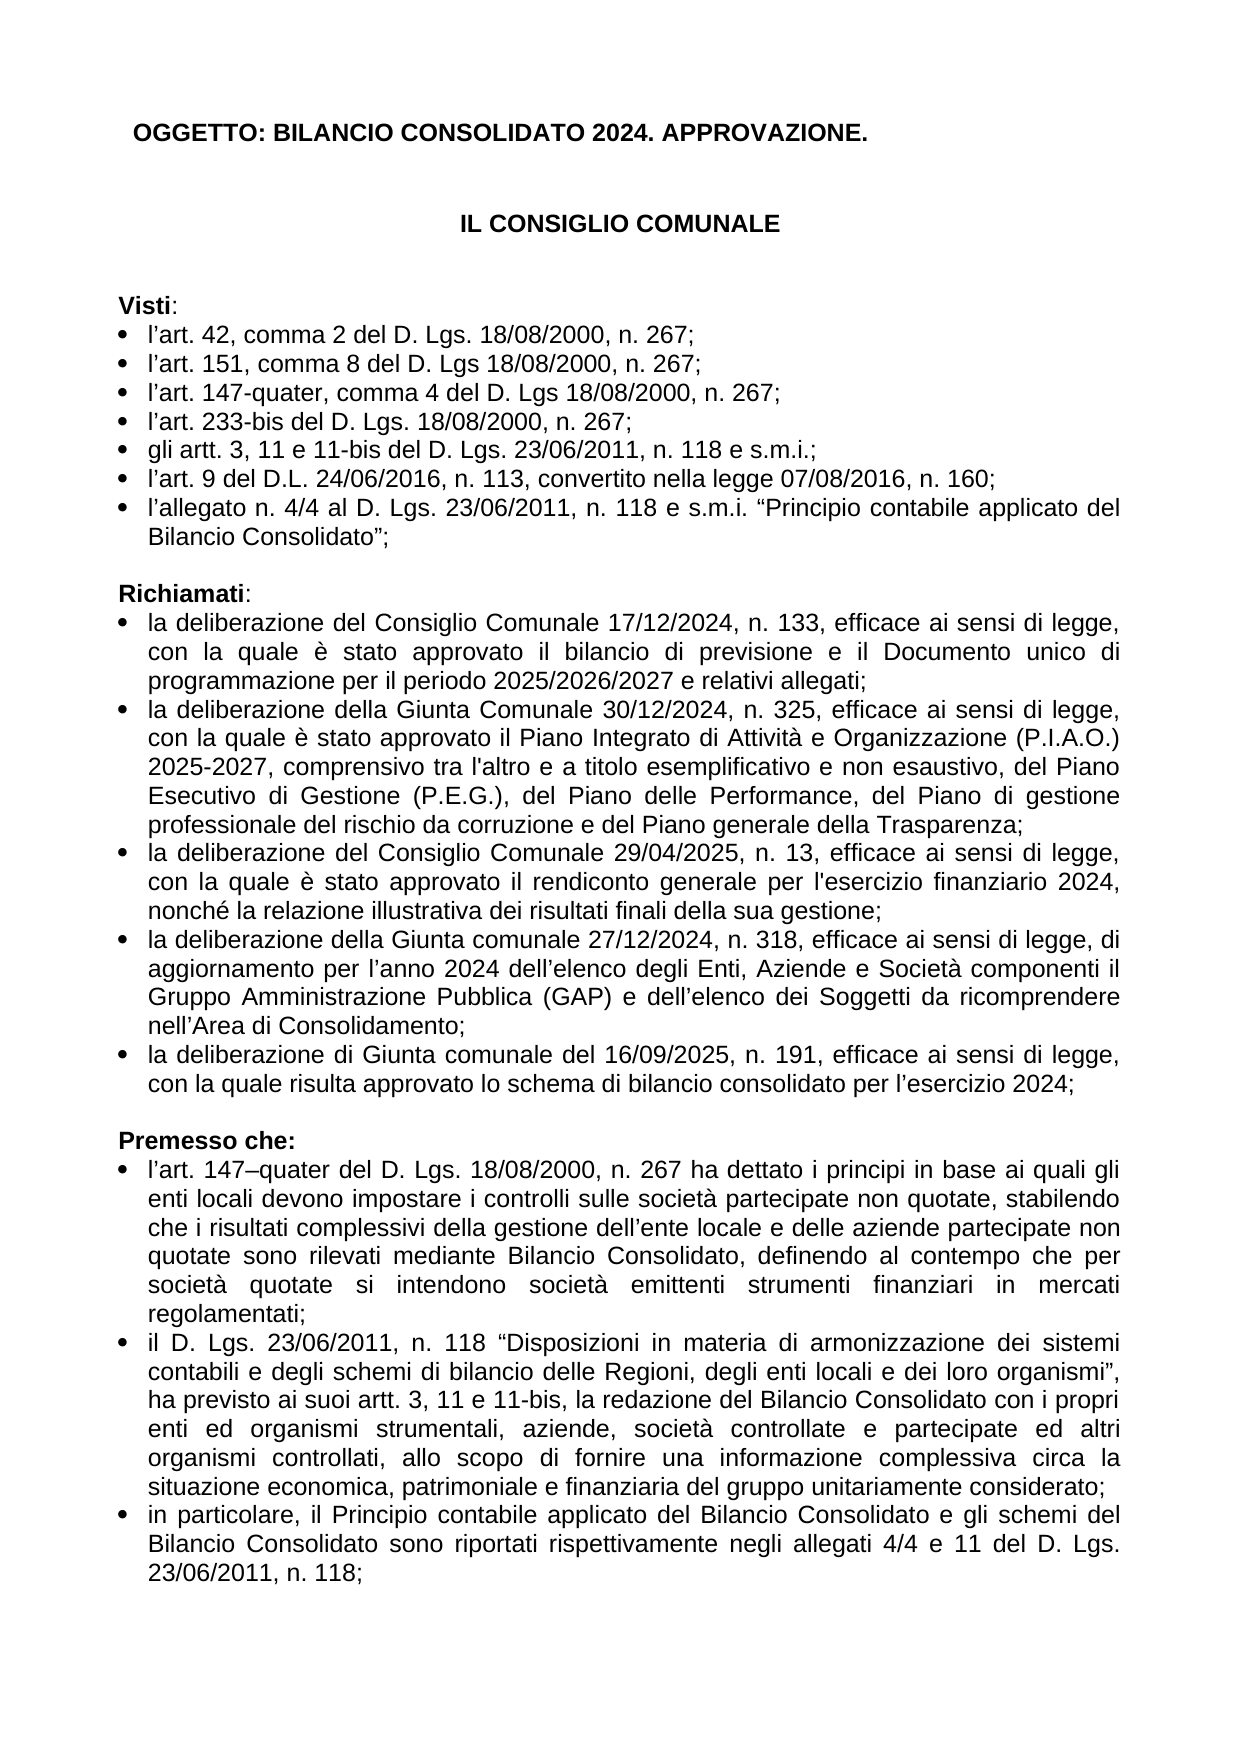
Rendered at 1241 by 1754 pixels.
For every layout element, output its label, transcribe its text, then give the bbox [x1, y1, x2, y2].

text IL CONSIGLIO COMUNALE [118, 209, 1122, 237]
list gli artt. 3, 11 e 11-bis del D. Lgs. 23/06/2011, n. 118 e s.m.i.; [118, 435, 1122, 464]
list la deliberazione del Consiglio Comunale 29/04/2025, n. 13, efficace ai sensi di legge, con la quale è stato approvato il rendiconto generale per l'esercizio finanziario 2024, nonché la relazione illustrativa dei risultati finali della sua gestione; [118, 838, 1122, 925]
list l’art. 42, comma 2 del D. Lgs. 18/08/2000, n. 267; [118, 320, 1122, 349]
list il D. Lgs. 23/06/2011, n. 118 “Disposizioni in materia di armonizzazione dei sistemi contabili e degli schemi di bilancio delle Regioni, degli enti locali e dei loro organismi”, ha previsto ai suoi artt. 3, 11 e 11-bis, la redazione del Bilancio Consolidato con i propri enti ed organismi strumentali, aziende, società controllate e partecipate ed altri organismi controllati, allo scopo di fornire una informazione complessiva circa la situazione economica, patrimoniale e finanziaria del gruppo unitariamente considerato; [118, 1328, 1122, 1500]
list la deliberazione della Giunta Comunale 30/12/2024, n. 325, efficace ai sensi di legge, con la quale è stato approvato il Piano Integrato di Attività e Organizzazione (P.I.A.O.) 2025-2027, comprensivo tra l'altro e a titolo esemplificativo e non esaustivo, del Piano Esecutivo di Gestione (P.E.G.), del Piano delle Performance, del Piano di gestione professionale del rischio da corruzione e del Piano generale della Trasparenza; [118, 694, 1122, 838]
list l’allegato n. 4/4 al D. Lgs. 23/06/2011, n. 118 e s.m.i. “Principio contabile applicato del Bilancio Consolidato”; [118, 493, 1122, 551]
list la deliberazione di Giunta comunale del 16/09/2025, n. 191, efficace ai sensi di legge, con la quale risulta approvato lo schema di bilancio consolidato per l’esercizio 2024; [118, 1040, 1122, 1097]
table_header [118, 118, 125, 151]
list l’art. 147–quater del D. Lgs. 18/08/2000, n. 267 ha dettato i principi in base ai quali gli enti locali devono impostare i controlli sulle società partecipate non quotate, stabilendo che i risultati complessivi della gestione dell’ente locale e delle aziende partecipate non quotate sono rilevati mediante Bilancio Consolidato, definendo al contempo che per società quotate si intendono società emittenti strumenti finanziari in mercati regolamentati; [118, 1155, 1122, 1328]
list la deliberazione del Consiglio Comunale 17/12/2024, n. 133, efficace ai sensi di legge, con la quale è stato approvato il bilancio di previsione e il Documento unico di programmazione per il periodo 2025/2026/2027 e relativi allegati; [118, 608, 1122, 694]
list l’art. 151, comma 8 del D. Lgs 18/08/2000, n. 267; [118, 349, 1122, 378]
list l’art. 233-bis del D. Lgs. 18/08/2000, n. 267; [118, 407, 1122, 435]
text Richiamati: [118, 579, 1122, 608]
list la deliberazione della Giunta comunale 27/12/2024, n. 318, efficace ai sensi di legge, di aggiornamento per l’anno 2024 dell’elenco degli Enti, Aziende e Società componenti il Gruppo Amministrazione Pubblica (GAP) e dell’elenco dei Soggetti da ricomprendere nell’Area di Consolidamento; [118, 925, 1122, 1040]
text Visti: [118, 291, 1122, 320]
list l’art. 9 del D.L. 24/06/2016, n. 113, convertito nella legge 07/08/2016, n. 160; [118, 464, 1122, 493]
table_header OGGETTO: BILANCIO CONSOLIDATO 2024. APPROVAZIONE. [125, 118, 1122, 151]
text Premesso che: [118, 1126, 1122, 1155]
list in particolare, il Principio contabile applicato del Bilancio Consolidato e gli schemi del Bilancio Consolidato sono riportati rispettivamente negli allegati 4/4 e 11 del D. Lgs. 23/06/2011, n. 118; [118, 1500, 1122, 1587]
list l’art. 147-quater, comma 4 del D. Lgs 18/08/2000, n. 267; [118, 378, 1122, 407]
